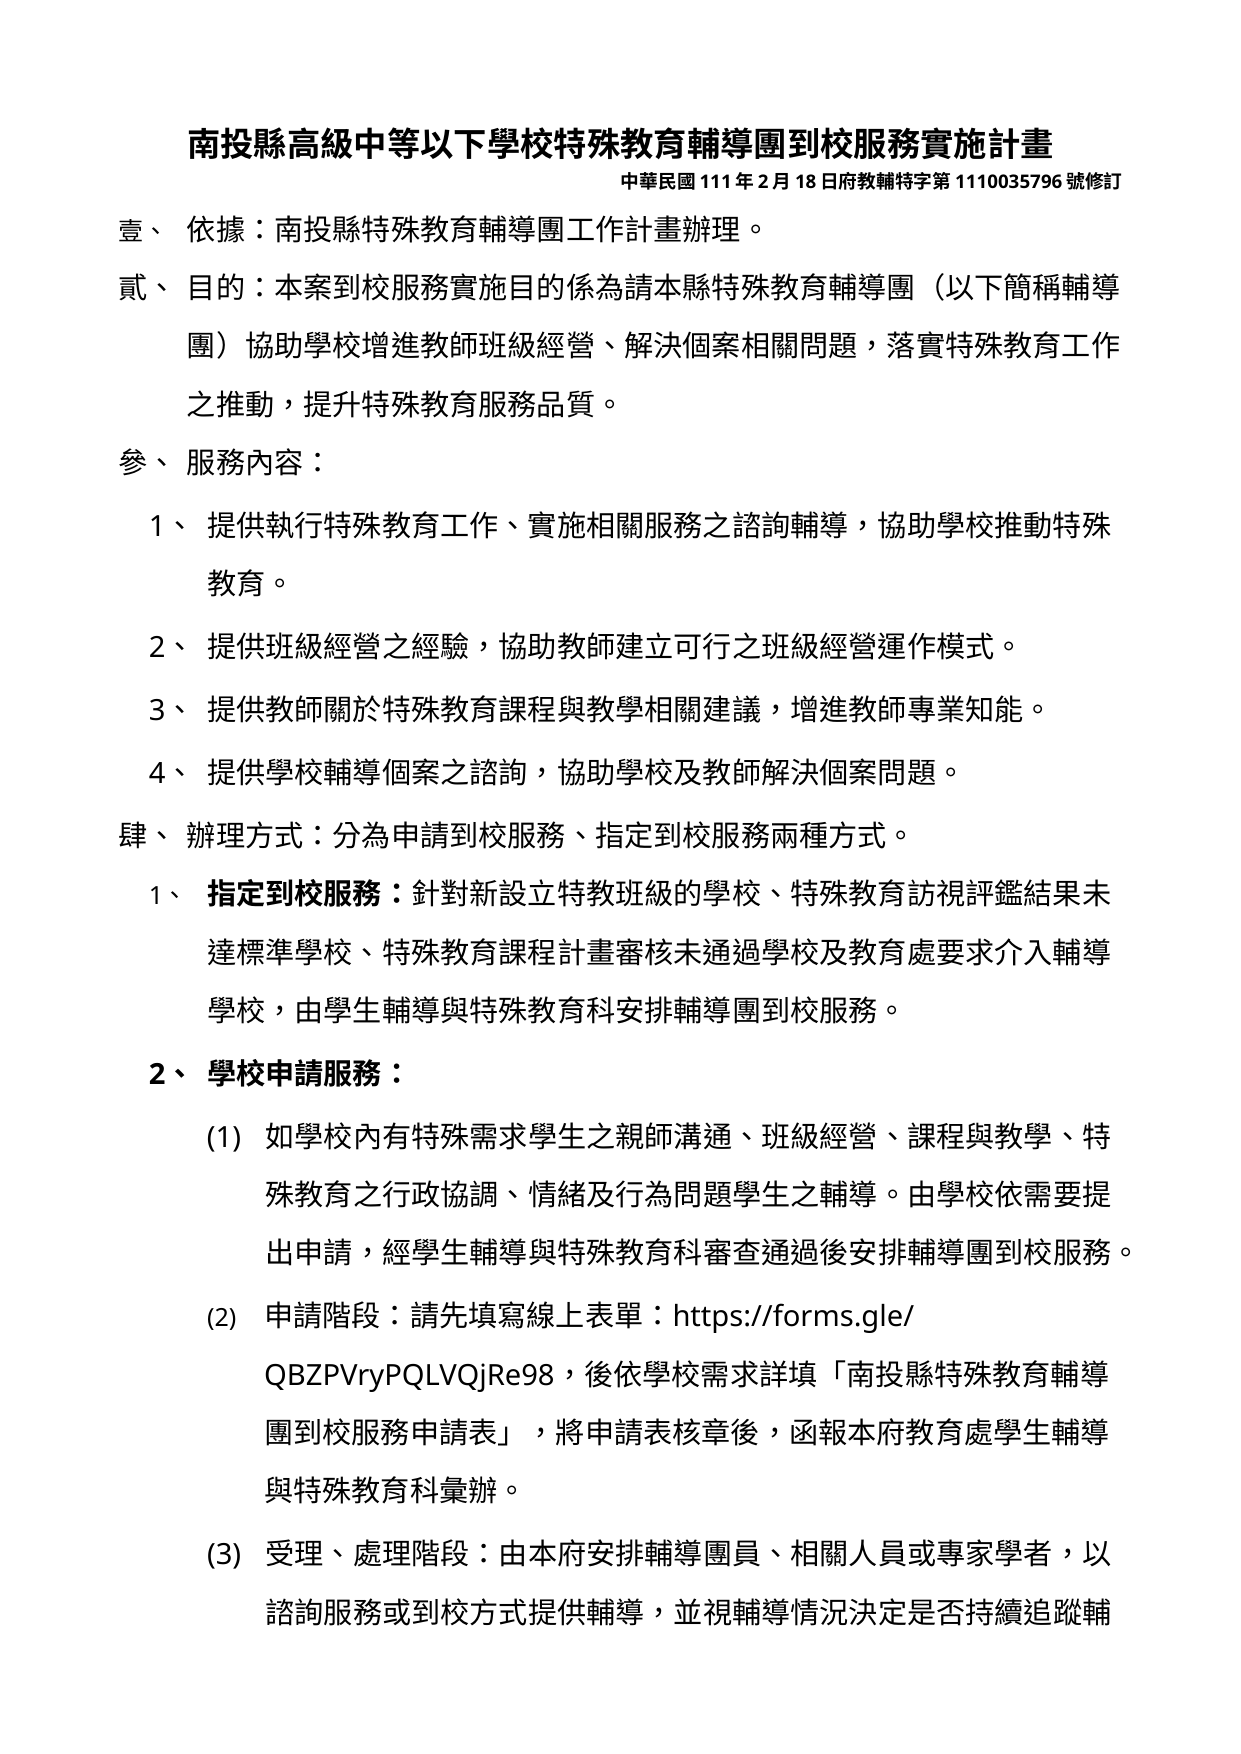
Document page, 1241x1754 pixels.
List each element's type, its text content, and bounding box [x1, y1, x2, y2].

text 南投縣高級中等以下學校特殊教育輔導團到校服務實施計畫 [118, 118, 1122, 166]
list 服務內容： [118, 427, 1122, 485]
text 中華民國111年2月18日府教輔特字第1110035796號修訂 [118, 166, 1122, 193]
list 辦理方式：分為申請到校服務、指定到校服務兩種方式。 [118, 800, 1122, 858]
list 提供學校輔導個案之諮詢，協助學校及教師解決個案問題。 [148, 737, 1122, 795]
list 依據：南投縣特殊教育輔導團工作計畫辦理。 [118, 193, 1122, 252]
list 提供班級經營之經驗，協助教師建立可行之班級經營運作模式。 [148, 611, 1122, 669]
list 提供教師關於特殊教育課程與教學相關建議，增進教師專業知能。 [148, 674, 1122, 732]
list 申請階段：請先填寫線上表單：https://forms.gle/QBZPVryPQLVQjRe98，後依學校需求詳填「南投縣特殊教育輔導團到校服務申請表」，將申請表核章後，函報本府教育處學生輔導與特殊教育科彙辦。 [207, 1280, 1122, 1513]
list 目的：本案到校服務實施目的係為請本縣特殊教育輔導團（以下簡稱輔導團）協助學校增進教師班級經營、解決個案相關問題，落實特殊教育工作之推動，提升特殊教育服務品質。 [118, 252, 1122, 427]
list 如學校內有特殊需求學生之親師溝通、班級經營、課程與教學、特殊教育之行政協調、情緒及行為問題學生之輔導。由學校依需要提出申請，經學生輔導與特殊教育科審查通過後安排輔導團到校服務。 [207, 1101, 1122, 1276]
list 學校申請服務： [148, 1038, 1122, 1096]
list 提供執行特殊教育工作、實施相關服務之諮詢輔導，協助學校推動特殊教育。 [148, 490, 1122, 606]
list 指定到校服務：針對新設立特教班級的學校、特殊教育訪視評鑑結果未達標準學校、特殊教育課程計畫審核未通過學校及教育處要求介入輔導學校，由學生輔導與特殊教育科安排輔導團到校服務。 [148, 858, 1122, 1033]
list 受理、處理階段：由本府安排輔導團員、相關人員或專家學者，以諮詢服務或到校方式提供輔導，並視輔導情況決定是否持續追蹤輔 [207, 1518, 1122, 1635]
